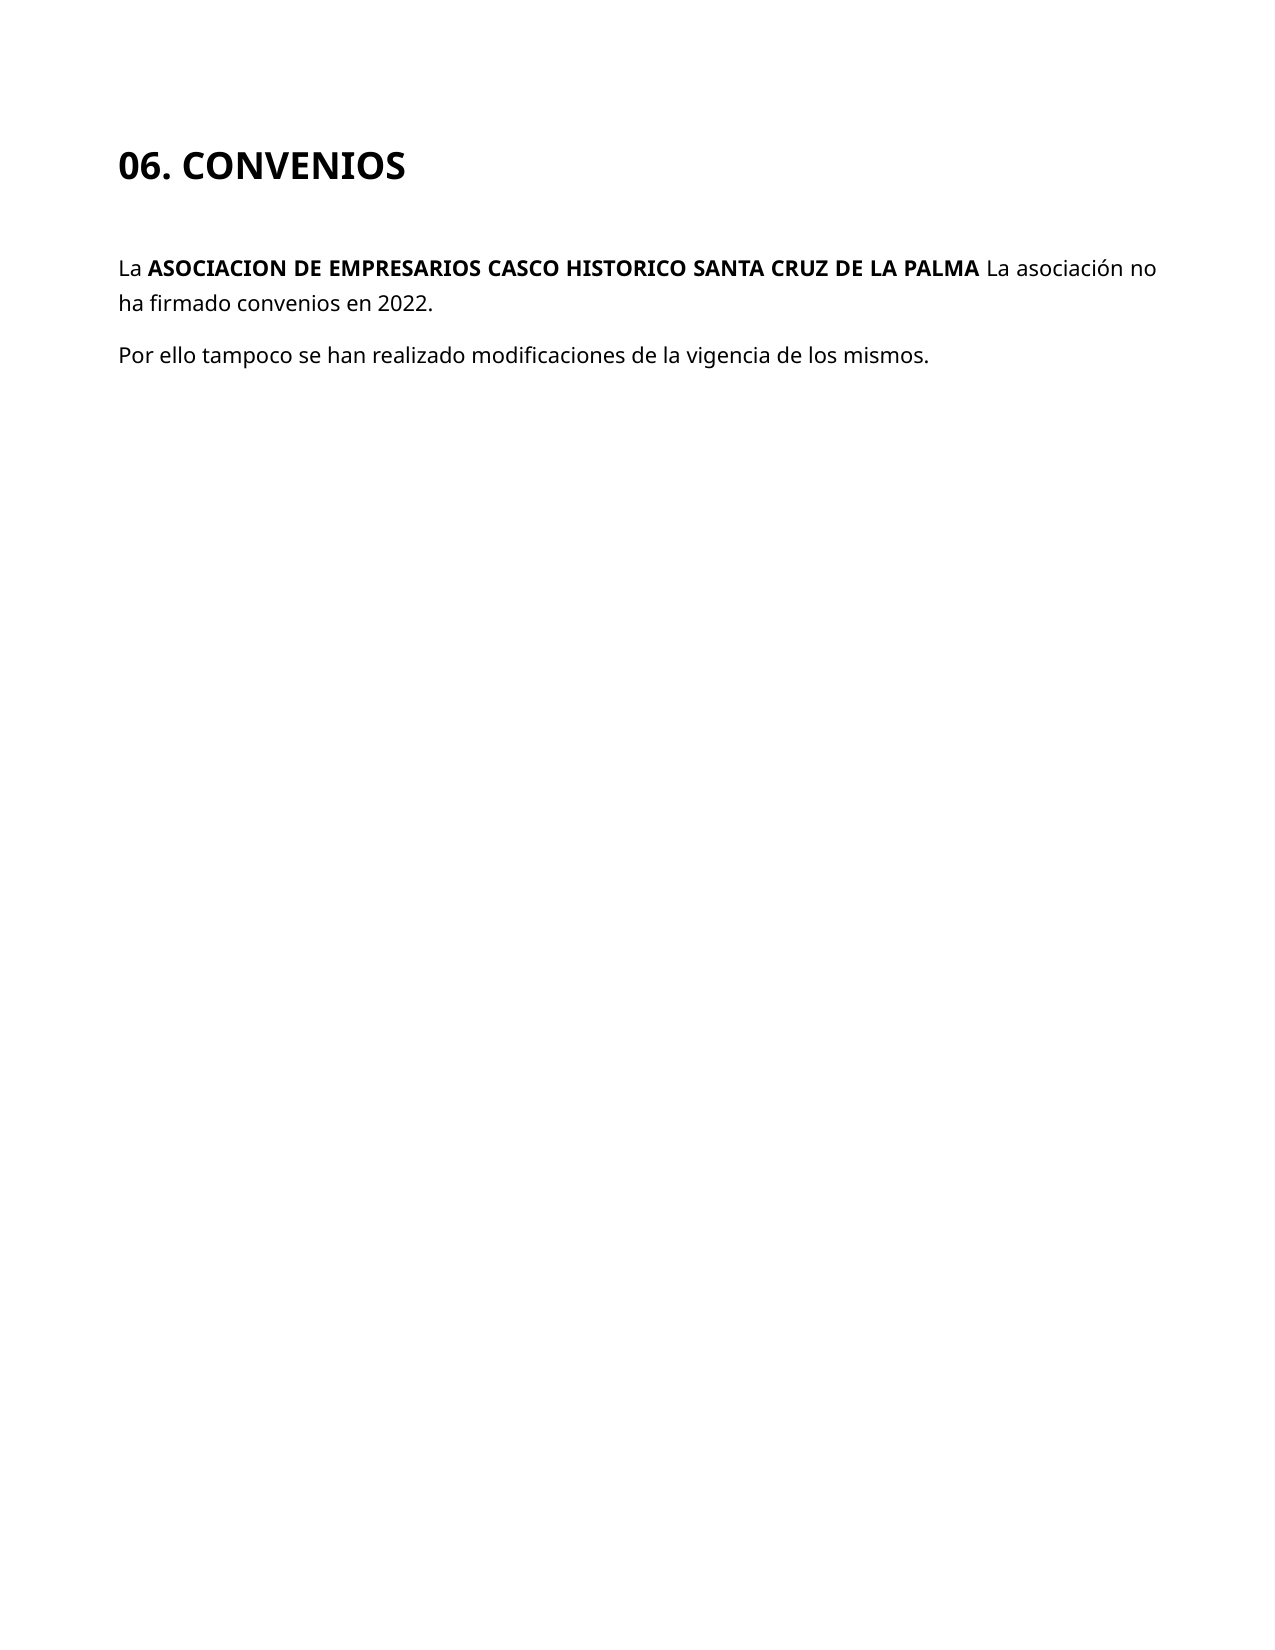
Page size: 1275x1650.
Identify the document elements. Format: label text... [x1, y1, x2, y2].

text Por ello tampoco se han realizado modificaciones de la vigencia de los mismos. [118, 340, 1157, 369]
text La ASOCIACION DE EMPRESARIOS CASCO HISTORICO SANTA CRUZ DE LA PALMA La asociación no ha firmado convenios en 2022. [118, 253, 1157, 318]
subtitle 06. CONVENIOS [118, 139, 1157, 190]
